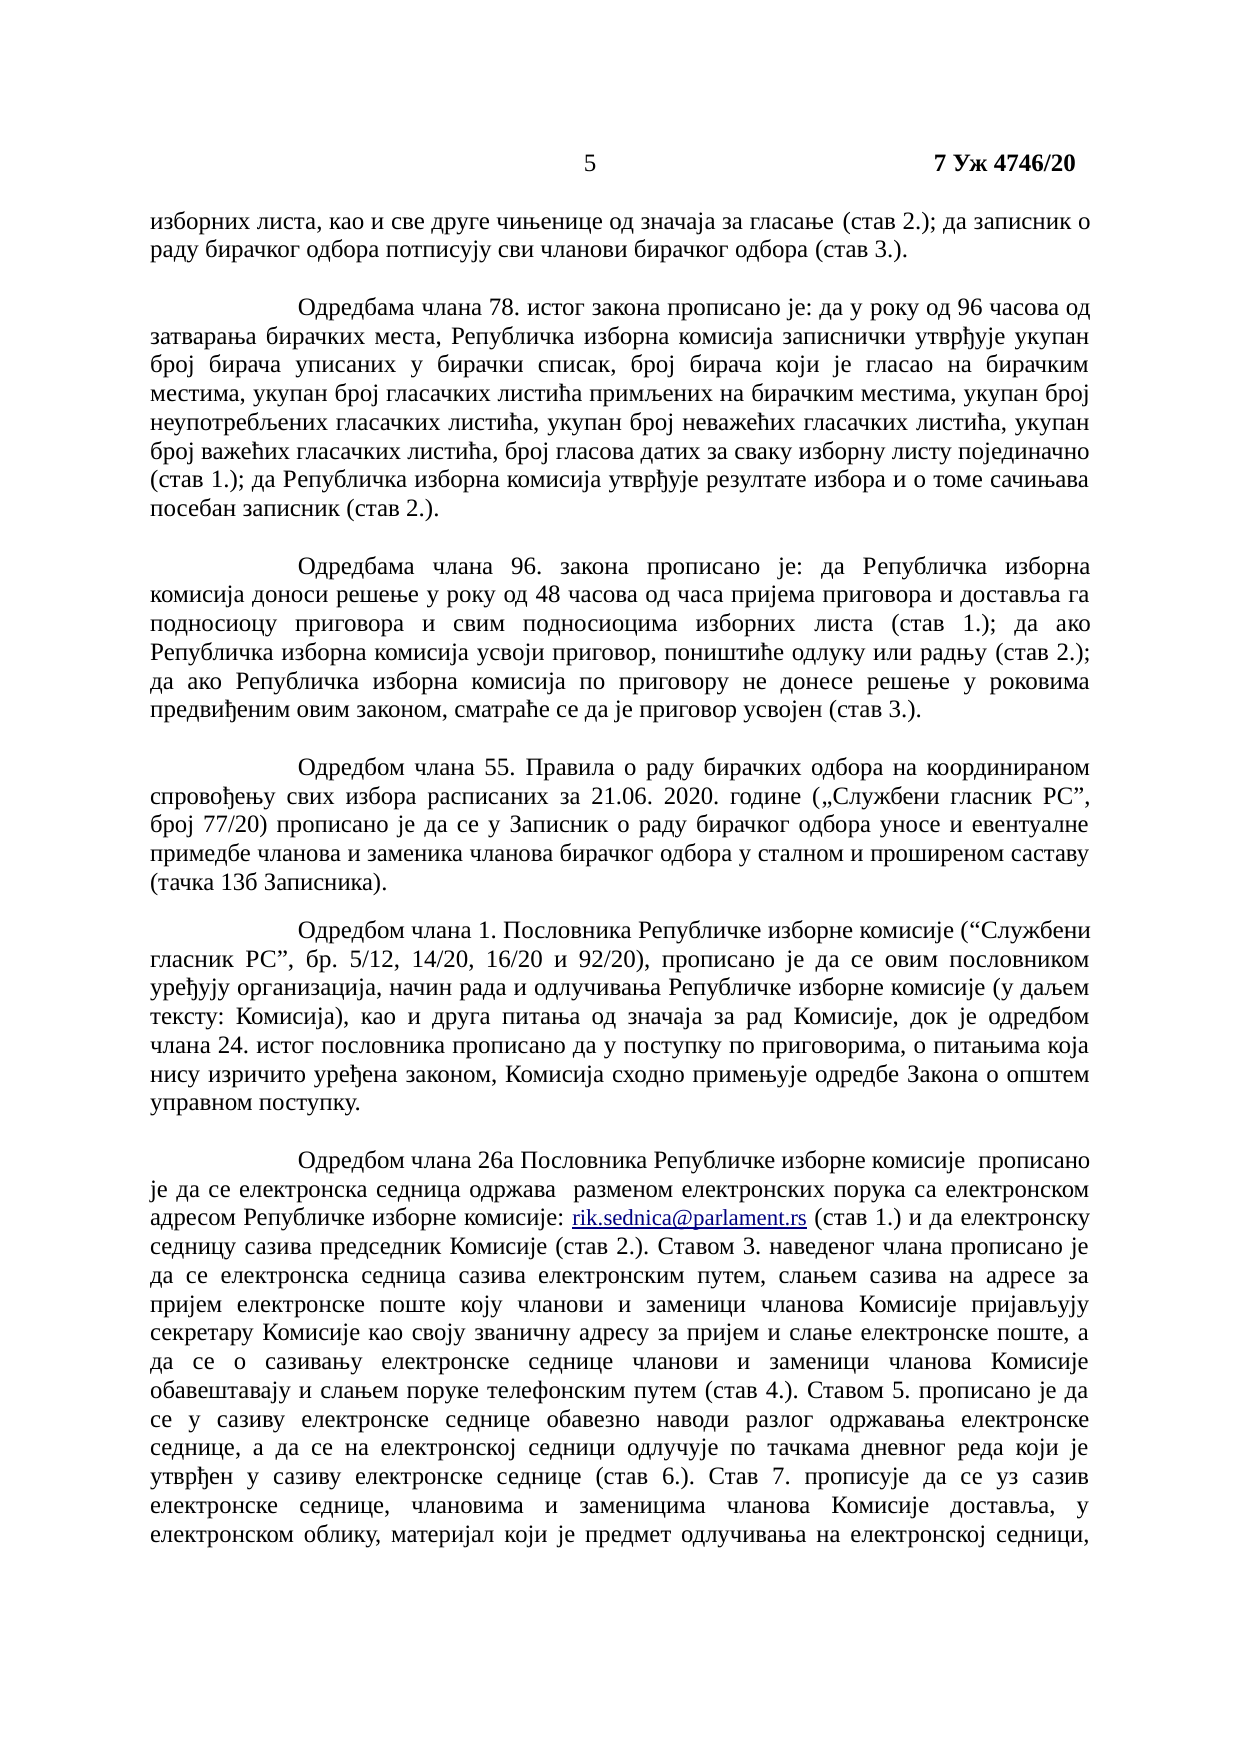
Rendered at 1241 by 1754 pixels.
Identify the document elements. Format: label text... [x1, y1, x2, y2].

text Одредбом члана 55. Правила о раду бирачких одбора на координираном спровођењу свих избора расписаних за 21.06. 2020. године („Службени гласник РС”, број 77/20) прописано је да се у Записник о раду бирачког одбора уносе и евентуалне примедбе чланова и заменика чланова бирачког одбора у сталном и проширеном саставу (тачка 13б Записника). [150, 752, 1091, 896]
text Одредбом члана 26а Пословника Републичке изборне комисије прописано је да се електронска седница одржава разменом електронских порука са електронском адресом Републичке изборне комисије: rik.sednica@parlament.rs (став 1.) и да електронску седницу сазива председник Комисије (став 2.). Ставом 3. наведеног члана прописано је да се електронска седница сазива електронским путем, слањем сазива на адресе за пријем електронске поште коју чланови и заменици чланова Комисије пријављују секретару Комисије као своју званичну адресу за пријем и слање електронске поште, а да се о сазивању електронске седнице чланови и заменици чланова Комисије обавештавају и слањем поруке телефонским путем (став 4.). Ставом 5. прописано је да се у сазиву електронске седнице обавезно наводи разлог одржавања електронске седнице, а да се на електронској седници одлучује по тачкама дневног реда који је утврђен у сазиву електронске седнице (став 6.). Став 7. прописује да се уз сазив електронске седнице, члановима и заменицима чланова Комисије доставља, у електронском облику, материјал који је предмет одлучивања на електронској седници, [150, 1145, 1091, 1547]
text Одредбом члана 1. Пословника Републичке изборне комисије (“Службени гласник РС”, бр. 5/12, 14/20, 16/20 и 92/20), прописано је да се овим пословником уређују организација, начин рада и одлучивања Републичке изборне комисије (у даљем тексту: Комисија), као и друга питања од значаја за рад Комисије, док је одредбом члана 24. истог пословника прописано да у поступку по приговорима, о питањима која нису изричито уређена законом, Комисија сходно примењује одредбе Закона о општем управном поступку. [150, 915, 1091, 1116]
text изборних листа, као и све друге чињенице од значаја за гласање (став 2.); да записник о раду бирачког одбора потписују сви чланови бирачког одбора (став 3.). [150, 206, 1091, 263]
text Одредбама члана 78. истог закона прописано је: да у року од 96 часова од затварања бирачких места, Републичка изборна комисија записнички утврђује укупан број бирача уписаних у бирачки списак, број бирача који је гласао на бирачким местима, укупан број гласачких листића примљених на бирачким местима, укупан број неупотребљених гласачких листића, укупан број неважећих гласачких листића, укупан број важећих гласачких листића, број гласова датих за сваку изборну листу појединачно (став 1.); да Републичка изборна комисија утврђује резултате избора и о томе сачињава посебан записник (став 2.). [150, 263, 1091, 522]
text Одредбама члана 96. закона прописано је: да Републичка изборна комисија доноси решење у року од 48 часова од часа пријема приговора и доставља га подносиоцу приговора и свим подносиоцима изборних листа (став 1.); да ако Републичка изборна комисија усвоји приговор, поништиће одлуку или радњу (став 2.); да ако Републичка изборна комисија по приговору не донесе решење у роковима предвиђеним овим законом, сматраће се да је приговор усвојен (став 3.). [150, 551, 1091, 723]
